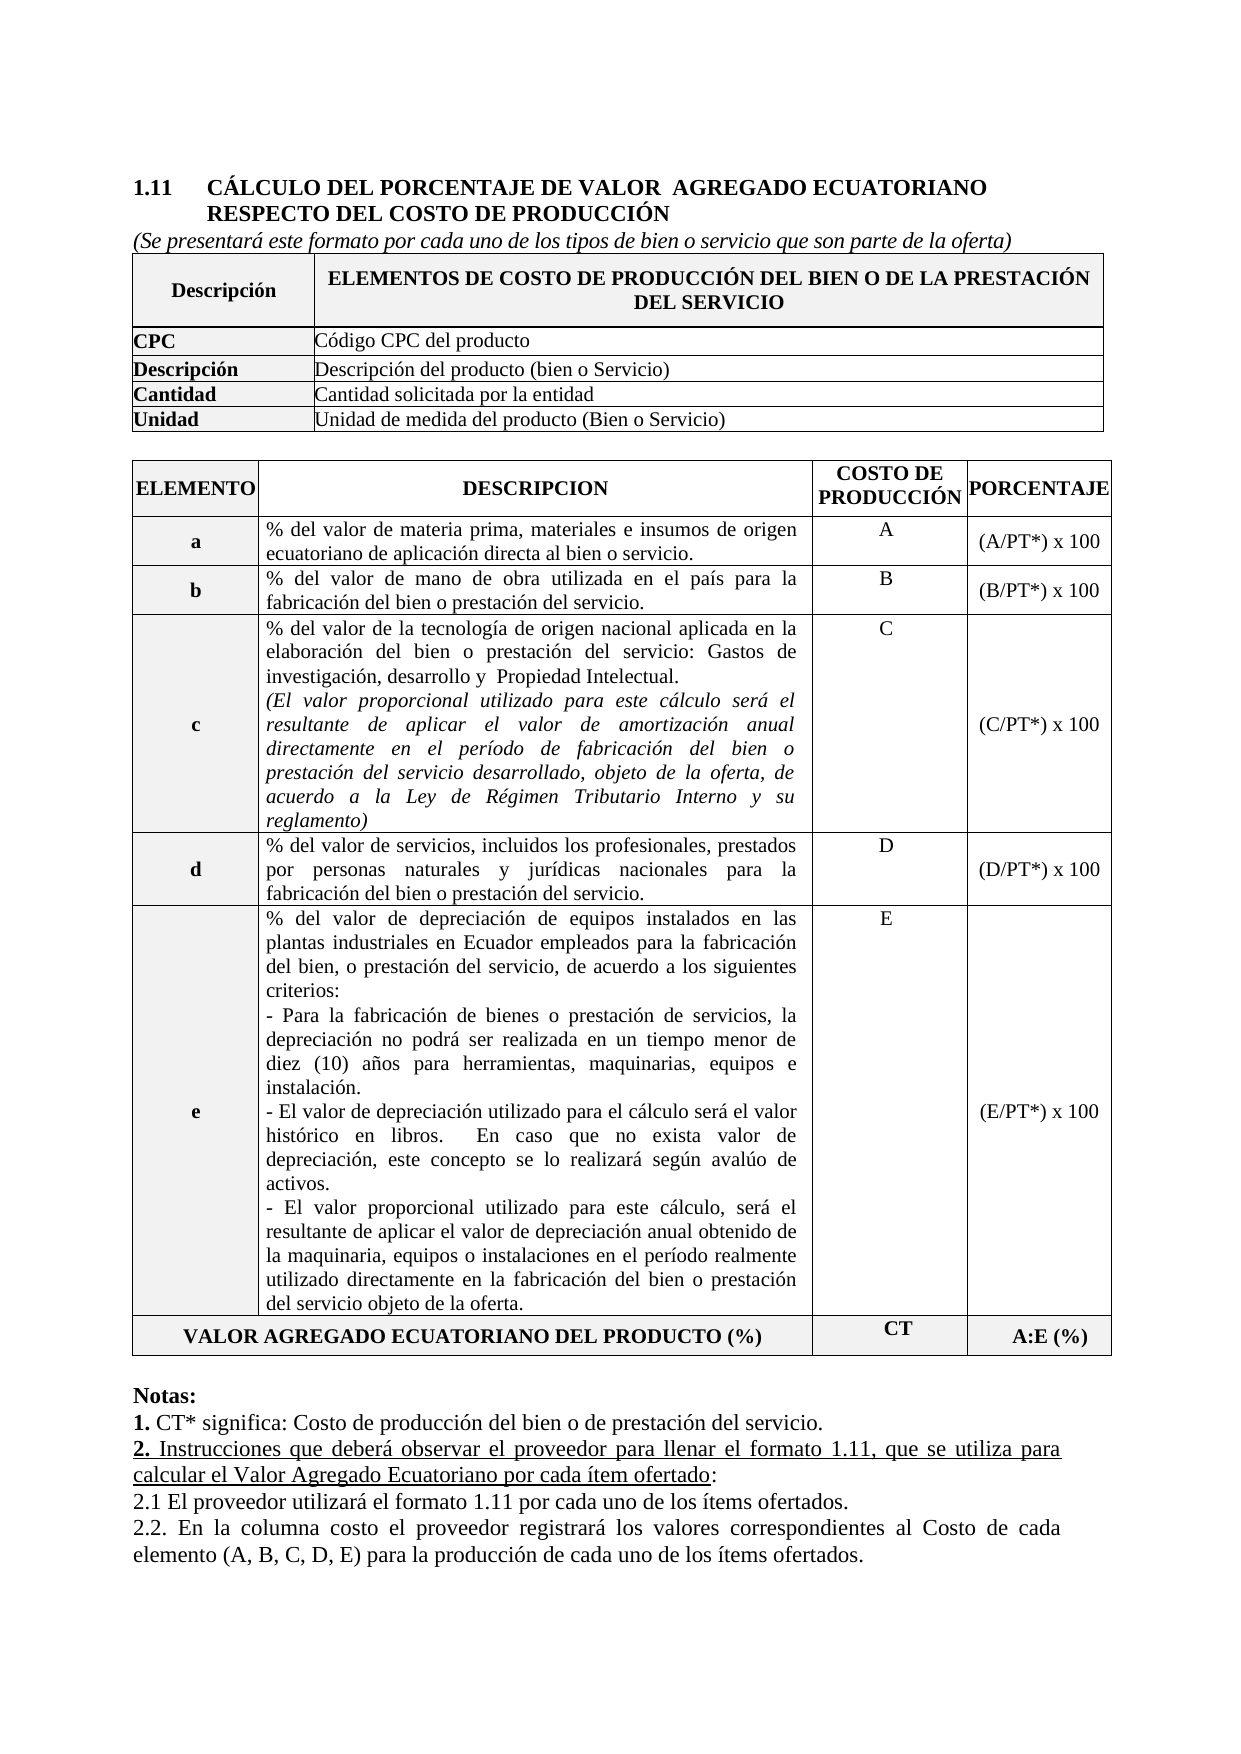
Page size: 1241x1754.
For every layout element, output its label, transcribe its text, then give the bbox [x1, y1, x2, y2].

table_cell % del valor de materia prima, materiales e insumos de origen ecuatoriano de aplicación directa al bien o servicio. [259, 517, 812, 565]
table_cell % del valor de mano de obra utilizada en el país para la fabricación del bien o prestación del servicio. [259, 566, 812, 614]
table_cell B [813, 566, 967, 614]
table_cell (D/PT*) x 100 [968, 833, 1111, 905]
table_cell Descripción del producto (bien o Servicio) [315, 356, 1103, 381]
table_cell  CT [813, 1316, 967, 1355]
table_header DESCRIPCION [259, 461, 812, 516]
text Notas: [133, 1382, 1063, 1409]
table_cell Unidad [133, 407, 314, 431]
table_header Descripción [133, 254, 314, 326]
text 1. CT* significa: Costo de producción del bien o de prestación del servicio. [133, 1409, 1063, 1435]
text 2. Instrucciones que deberá observar el proveedor para llenar el formato 1.11, que se utiliza para calcular el Valor Agregado Ecuatoriano por cada ítem ofertado: [133, 1435, 1063, 1488]
table_header ELEMENTO [133, 461, 258, 516]
table_cell D [813, 833, 967, 905]
table_header PORCENTAJE [968, 461, 1111, 516]
table_cell b [133, 566, 258, 614]
table_cell (A/PT*) x 100 [968, 517, 1111, 565]
table_cell e [133, 906, 258, 1315]
text 1.11 CÁLCULO DEL PORCENTAJE DE VALOR AGREGADO ECUATORIANO RESPECTO DEL COSTO DE PRODUCCIÓN [133, 174, 1063, 227]
table_cell  A:E (%) [968, 1316, 1111, 1355]
table_cell % del valor de la tecnología de origen nacional aplicada en la elaboración del bien o prestación del servicio: Gastos de investigación, desarrollo y Propiedad Intelectual. (El valor proporcional utilizado para este cálculo será el resultante de aplicar el valor de amortización anual directamente en el período de fabricación del bien o prestación del servicio desarrollado, objeto de la oferta, de acuerdo a la Ley de Régimen Tributario Interno y su reglamento) [259, 615, 812, 832]
table_cell Cantidad solicitada por la entidad [315, 382, 1103, 406]
table_cell (B/PT*) x 100 [968, 566, 1111, 614]
table_cell Código CPC del producto [315, 328, 1103, 355]
text 2.1 El proveedor utilizará el formato 1.11 por cada uno de los ítems ofertados. [133, 1488, 1063, 1514]
table_cell CPC [133, 328, 314, 355]
table_header COSTO DE PRODUCCIÓN [813, 461, 967, 516]
table_cell VALOR AGREGADO ECUATORIANO DEL PRODUCTO (%) [133, 1316, 812, 1355]
table_cell E [813, 906, 967, 1315]
text 2.2. En la columna costo el proveedor registrará los valores correspondientes al Costo de cada elemento (A, B, C, D, E) para la producción de cada uno de los ítems ofertados. [133, 1514, 1063, 1567]
table_cell c [133, 615, 258, 832]
table_cell (C/PT*) x 100 [968, 615, 1111, 832]
table_cell % del valor de depreciación de equipos instalados en las plantas industriales en Ecuador empleados para la fabricación del bien, o prestación del servicio, de acuerdo a los siguientes criterios: - Para la fabricación de bienes o prestación de servicios, la depreciación no podrá ser realizada en un tiempo menor de diez (10) años para herramientas, maquinarias, equipos e instalación. - El valor de depreciación utilizado para el cálculo será el valor histórico en libros. En caso que no exista valor de depreciación, este concepto se lo realizará según avalúo de activos. - El valor proporcional utilizado para este cálculo, será el resultante de aplicar el valor de depreciación anual obtenido de la maquinaria, equipos o instalaciones en el período realmente utilizado directamente en la fabricación del bien o prestación del servicio objeto de la oferta. [259, 906, 812, 1315]
table_cell Unidad de medida del producto (Bien o Servicio) [315, 407, 1103, 431]
table_cell % del valor de servicios, incluidos los profesionales, prestados por personas naturales y jurídicas nacionales para la fabricación del bien o prestación del servicio. [259, 833, 812, 905]
table_cell Descripción [133, 356, 314, 381]
table_cell (E/PT*) x 100 [968, 906, 1111, 1315]
text (Se presentará este formato por cada uno de los tipos de bien o servicio que son parte de la oferta) [133, 227, 1063, 253]
table_cell d [133, 833, 258, 905]
table_cell a [133, 517, 258, 565]
table_cell C [813, 615, 967, 832]
table_cell Cantidad [133, 382, 314, 406]
table_cell A [813, 517, 967, 565]
table_header ELEMENTOS DE COSTO DE PRODUCCIÓN DEL BIEN O DE LA PRESTACIÓN DEL SERVICIO [315, 254, 1103, 326]
